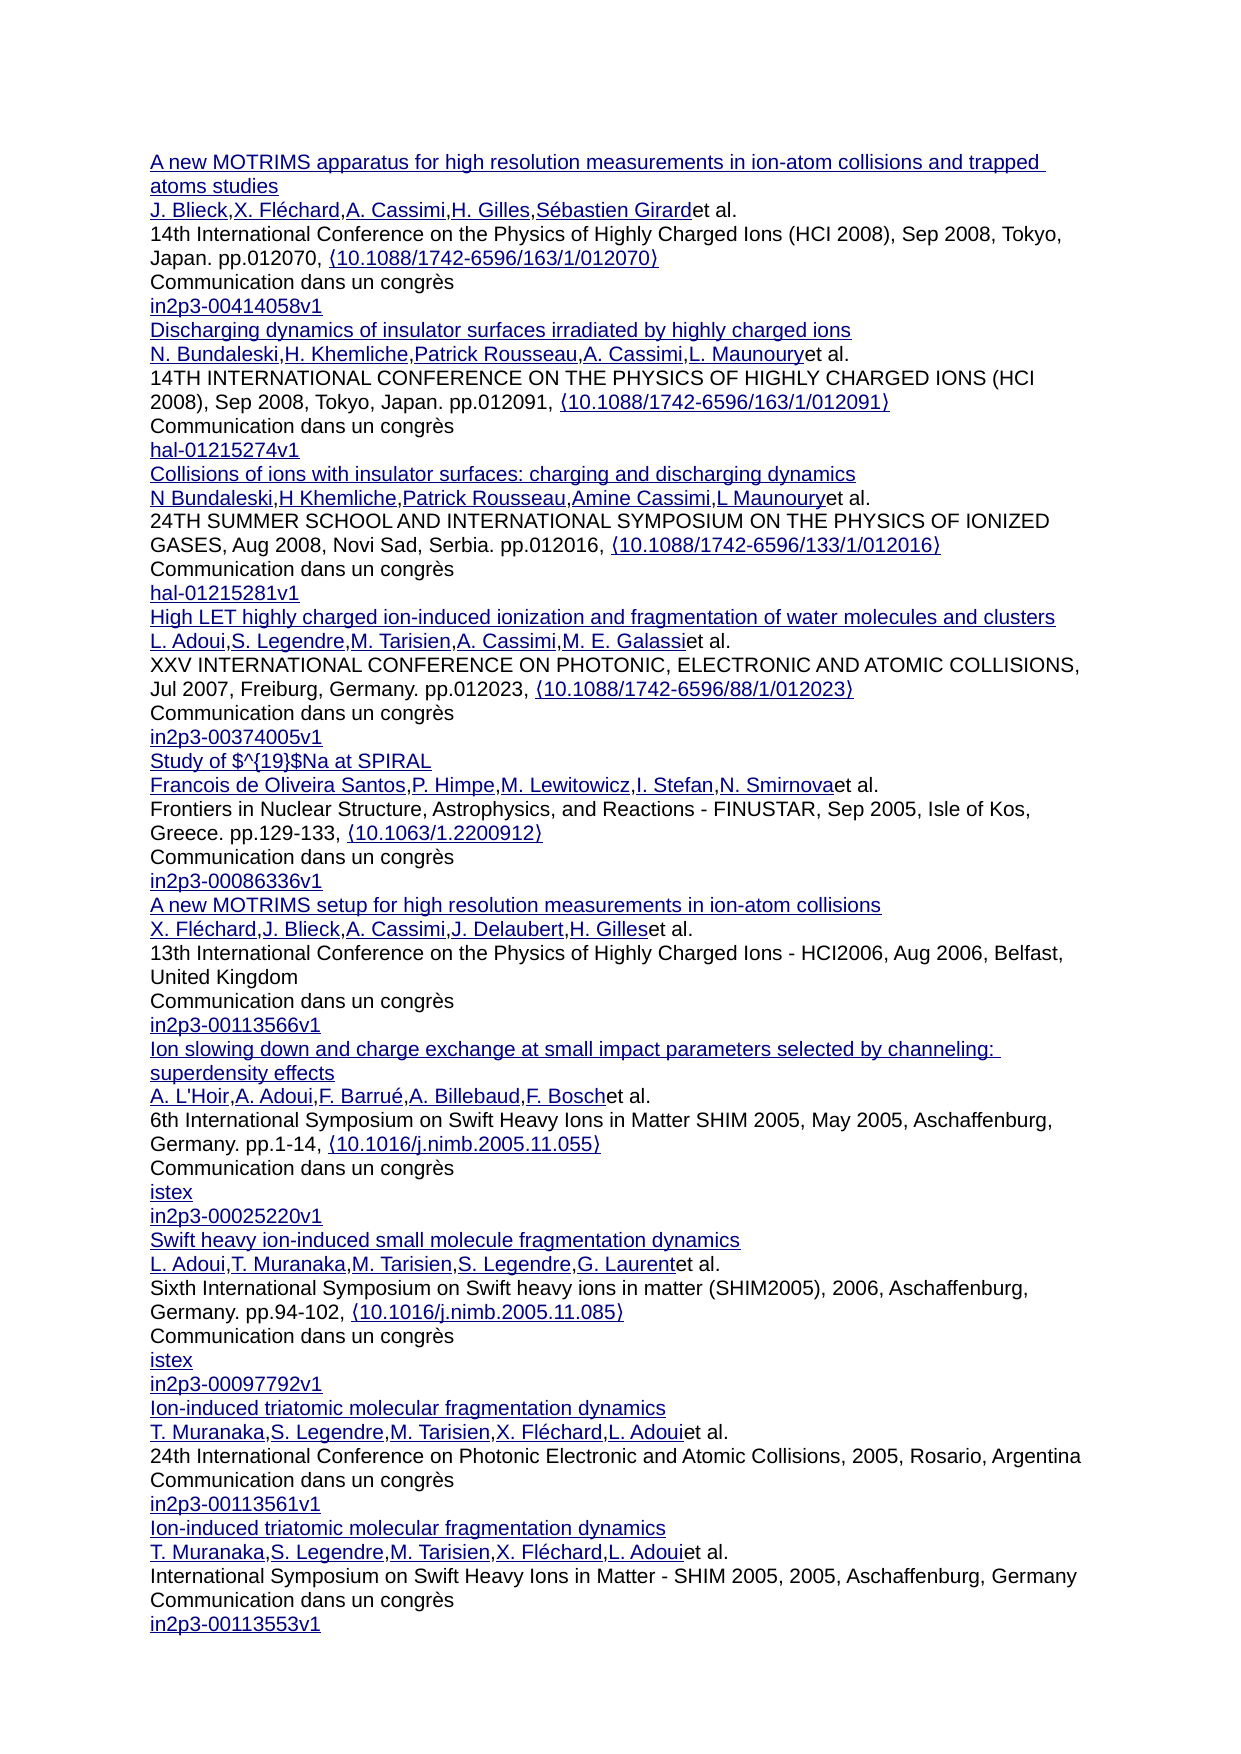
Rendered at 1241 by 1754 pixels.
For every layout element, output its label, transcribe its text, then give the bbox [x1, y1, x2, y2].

table_cell Ion-induced triatomic molecular fragmentation dynamics T. Muranaka,S. Legendre,M. Tarisien,X. Fléchard,L. Adouiet al. 24th International Conference on Photonic Electronic and Atomic Collisions, 2005, Rosario, Argentina Communication dans un congrès in2p3-00113561v1 [150, 1396, 1090, 1516]
table_cell Collisions of ions with insulator surfaces: charging and discharging dynamics N Bundaleski,H Khemliche,Patrick Rousseau,Amine Cassimi,L Maunouryet al. 24TH SUMMER SCHOOL AND INTERNATIONAL SYMPOSIUM ON THE PHYSICS OF IONIZED GASES, Aug 2008, Novi Sad, Serbia. pp.012016, ⟨10.1088/1742-6596/133/1/012016⟩ Communication dans un congrès hal-01215281v1 [150, 461, 1090, 605]
table_cell Study of $^{19}$Na at SPIRAL Francois de Oliveira Santos,P. Himpe,M. Lewitowicz,I. Stefan,N. Smirnovaet al. Frontiers in Nuclear Structure, Astrophysics, and Reactions - FINUSTAR, Sep 2005, Isle of Kos, Greece. pp.129-133, ⟨10.1063/1.2200912⟩ Communication dans un congrès in2p3-00086336v1 [150, 749, 1090, 893]
table_cell Swift heavy ion-induced small molecule fragmentation dynamics L. Adoui,T. Muranaka,M. Tarisien,S. Legendre,G. Laurentet al. Sixth International Symposium on Swift heavy ions in matter (SHIM2005), 2006, Aschaffenburg, Germany. pp.94-102, ⟨10.1016/j.nimb.2005.11.085⟩ Communication dans un congrès istex in2p3-00097792v1 [150, 1228, 1090, 1396]
table_cell A new MOTRIMS setup for high resolution measurements in ion-atom collisions X. Fléchard,J. Blieck,A. Cassimi,J. Delaubert,H. Gilleset al. 13th International Conference on the Physics of Highly Charged Ions - HCI2006, Aug 2006, Belfast, United Kingdom Communication dans un congrès in2p3-00113566v1 [150, 893, 1090, 1036]
table_cell Ion-induced triatomic molecular fragmentation dynamics T. Muranaka,S. Legendre,M. Tarisien,X. Fléchard,L. Adouiet al. International Symposium on Swift Heavy Ions in Matter - SHIM 2005, 2005, Aschaffenburg, Germany Communication dans un congrès in2p3-00113553v1 [150, 1516, 1090, 1635]
table_cell High LET highly charged ion-induced ionization and fragmentation of water molecules and clusters L. Adoui,S. Legendre,M. Tarisien,A. Cassimi,M. E. Galassiet al. XXV INTERNATIONAL CONFERENCE ON PHOTONIC, ELECTRONIC AND ATOMIC COLLISIONS, Jul 2007, Freiburg, Germany. pp.012023, ⟨10.1088/1742-6596/88/1/012023⟩ Communication dans un congrès in2p3-00374005v1 [150, 605, 1090, 749]
table_cell Discharging dynamics of insulator surfaces irradiated by highly charged ions N. Bundaleski,H. Khemliche,Patrick Rousseau,A. Cassimi,L. Maunouryet al. 14TH INTERNATIONAL CONFERENCE ON THE PHYSICS OF HIGHLY CHARGED IONS (HCI 2008), Sep 2008, Tokyo, Japan. pp.012091, ⟨10.1088/1742-6596/163/1/012091⟩ Communication dans un congrès hal-01215274v1 [150, 318, 1090, 461]
table_cell A new MOTRIMS apparatus for high resolution measurements in ion-atom collisions and trapped atoms studies J. Blieck,X. Fléchard,A. Cassimi,H. Gilles,Sébastien Girardet al. 14th International Conference on the Physics of Highly Charged Ions (HCI 2008), Sep 2008, Tokyo, Japan. pp.012070, ⟨10.1088/1742-6596/163/1/012070⟩ Communication dans un congrès in2p3-00414058v1 [150, 150, 1090, 318]
table_cell Ion slowing down and charge exchange at small impact parameters selected by channeling: superdensity effects A. L'Hoir,A. Adoui,F. Barrué,A. Billebaud,F. Boschet al. 6th International Symposium on Swift Heavy Ions in Matter SHIM 2005, May 2005, Aschaffenburg, Germany. pp.1-14, ⟨10.1016/j.nimb.2005.11.055⟩ Communication dans un congrès istex in2p3-00025220v1 [150, 1036, 1090, 1228]
